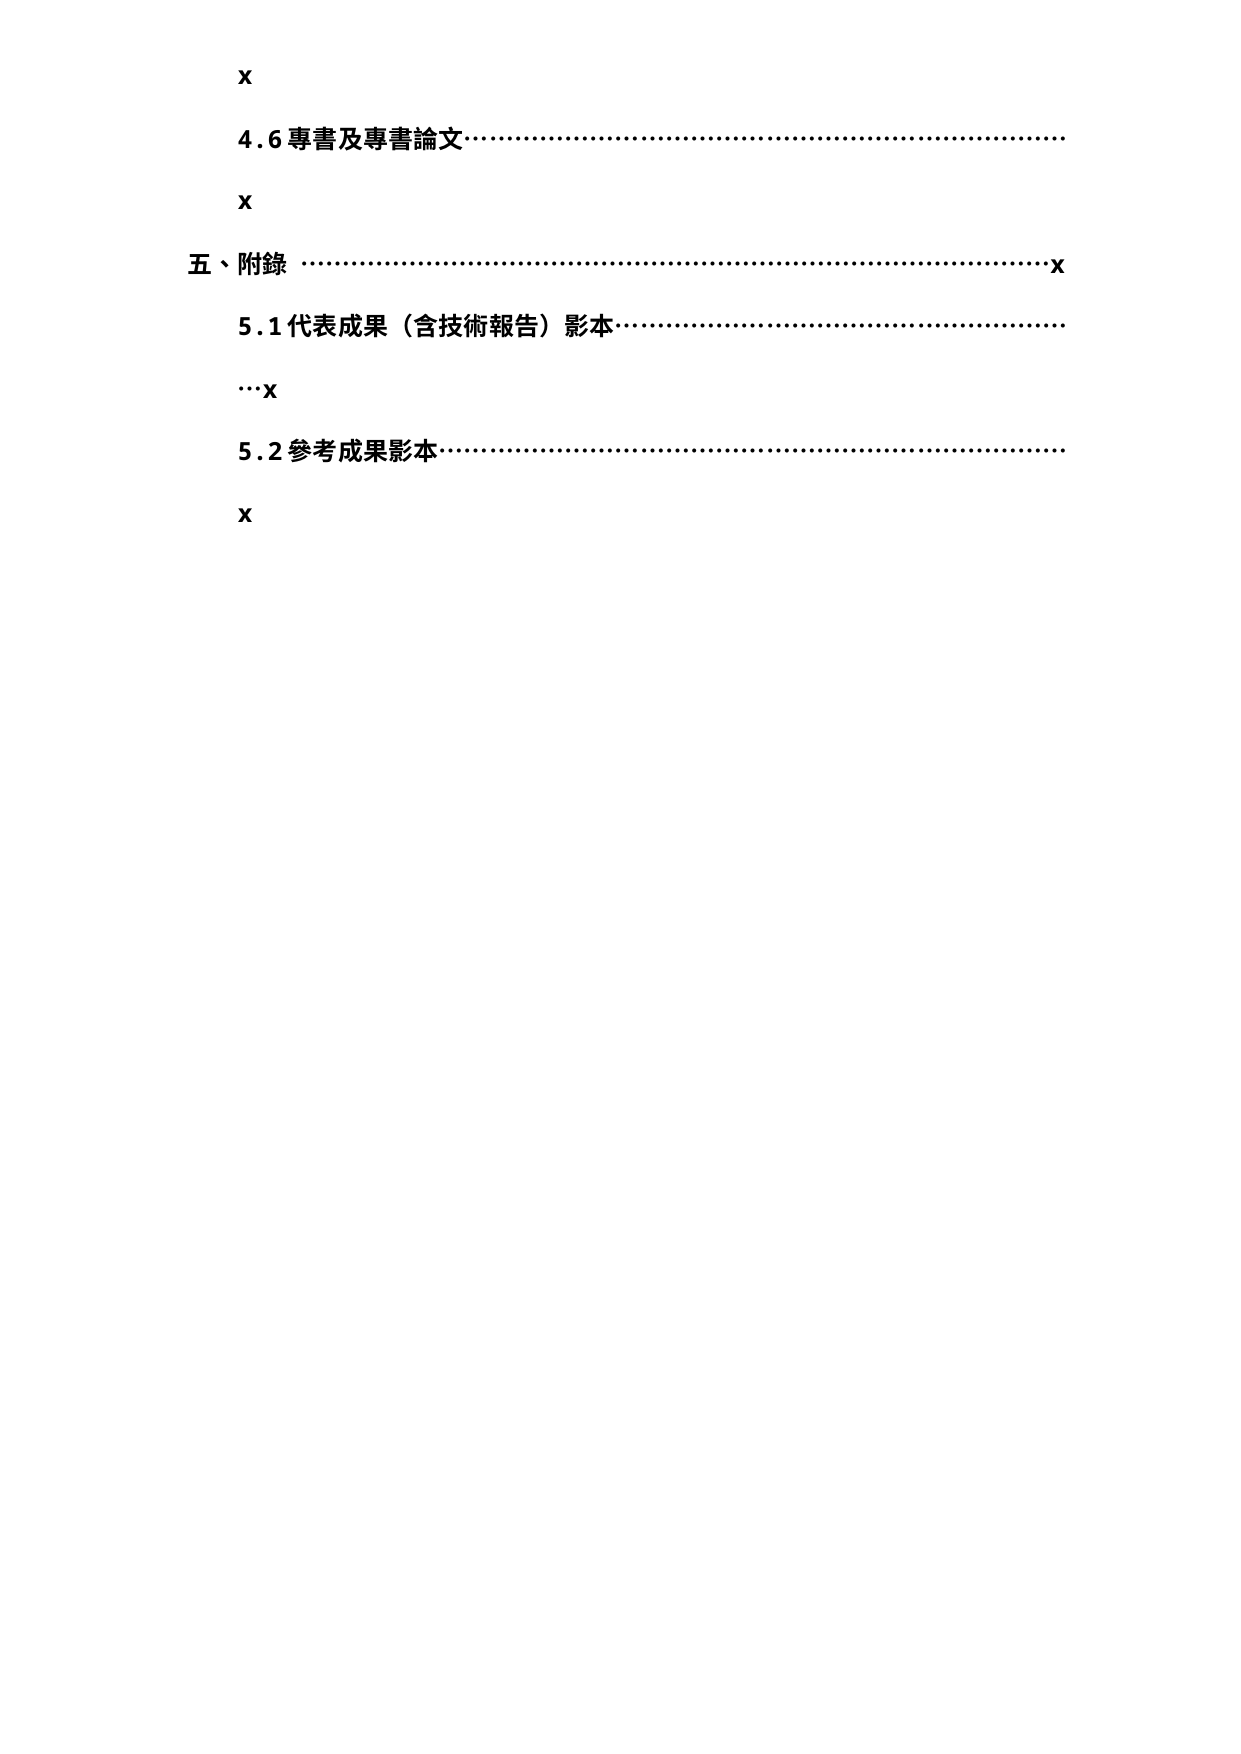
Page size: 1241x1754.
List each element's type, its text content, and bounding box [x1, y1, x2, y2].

text 5.1代表成果（含技術報告）影本…………………………………………………x [237, 283, 1069, 408]
text 五、附錄 ………………………………………………………………………………x [187, 221, 1069, 283]
text 5.2參考成果影本…………………………………………………………………x [237, 408, 1069, 533]
text x [237, 33, 1069, 96]
text 4.6專書及專書論文………………………………………………………………x [237, 96, 1069, 221]
